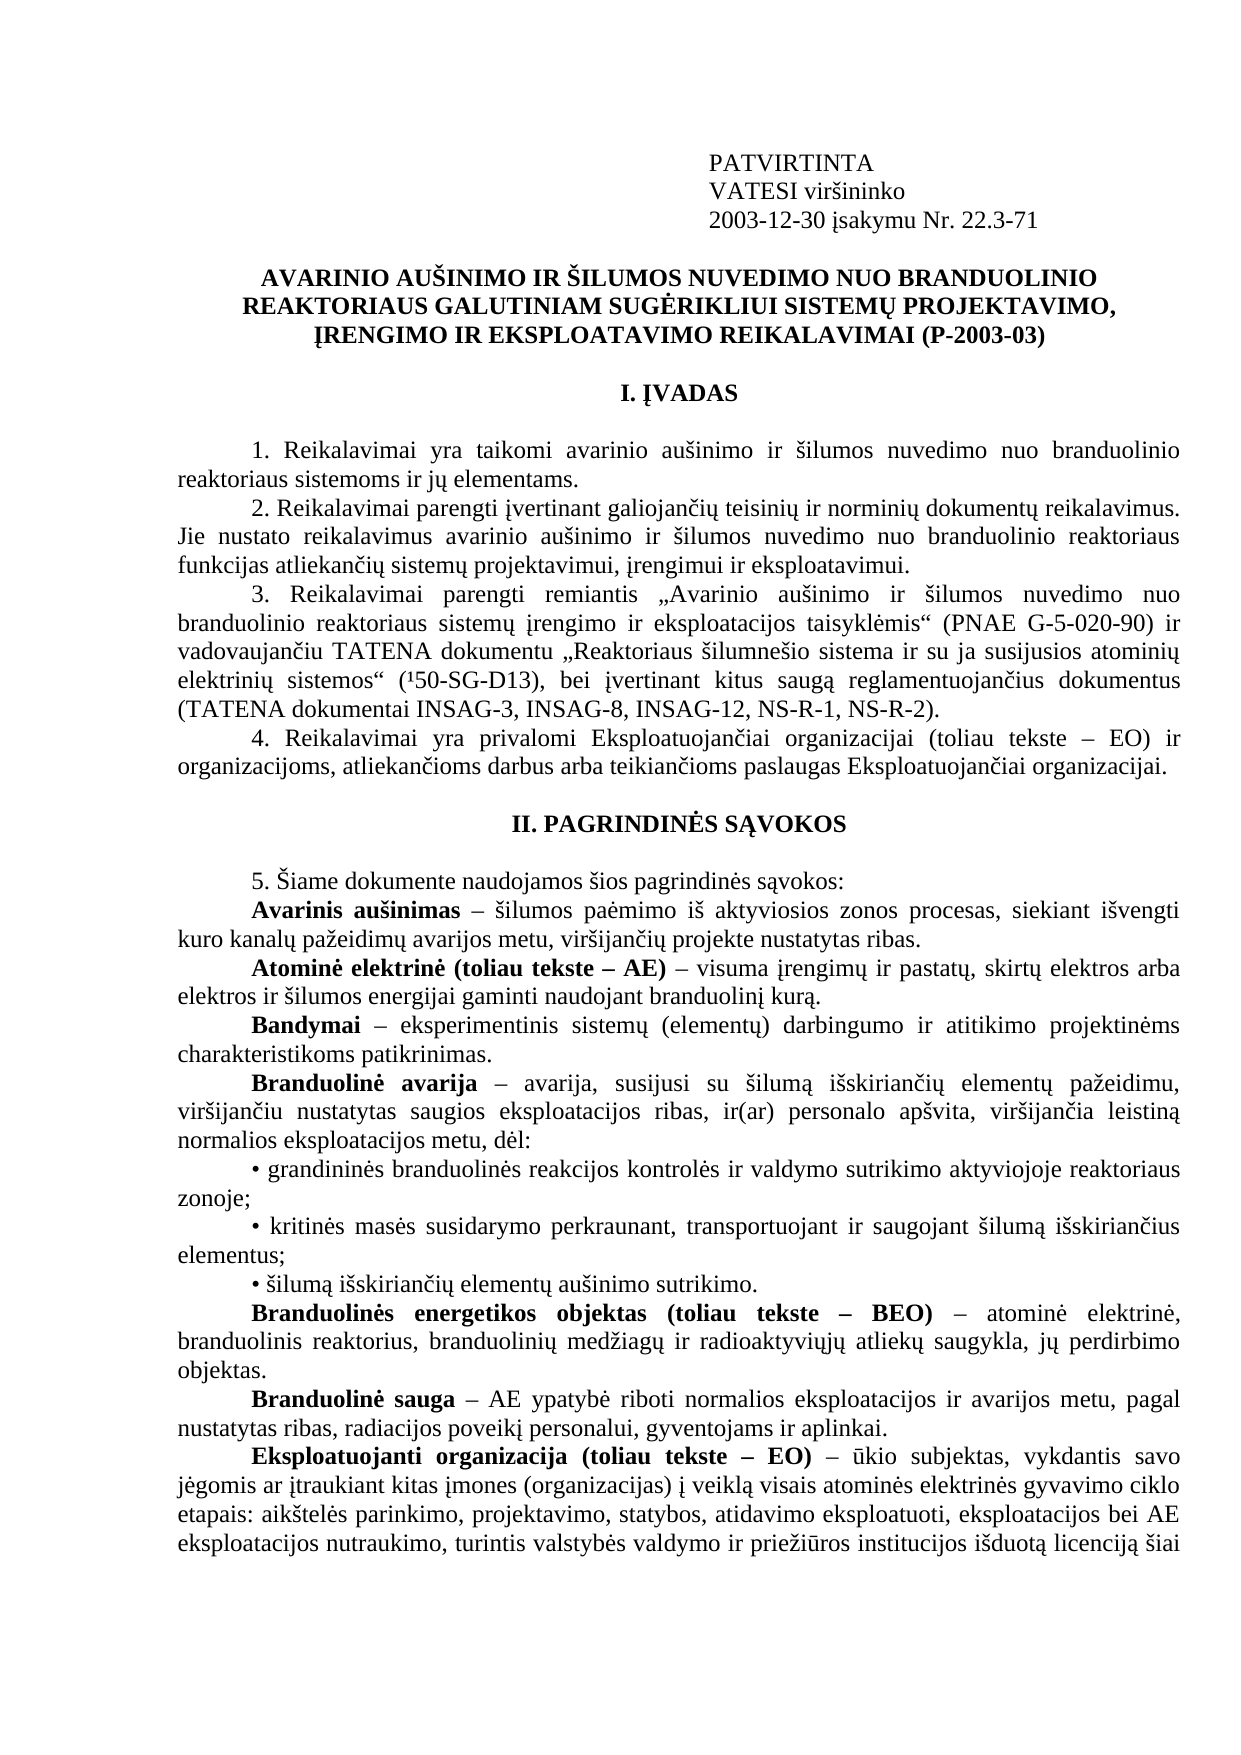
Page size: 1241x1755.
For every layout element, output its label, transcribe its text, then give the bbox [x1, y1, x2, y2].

text Branduolinė sauga – AE ypatybė riboti normalios eksploatacijos ir avarijos metu, pagal nustatytas ribas, radiacijos poveikį personalui, gyventojams ir aplinkai. [177, 1384, 1181, 1441]
text • šilumą išskiriančių elementų aušinimo sutrikimo. [177, 1269, 1181, 1298]
text I. ĮVADAS [177, 378, 1181, 406]
text • kritinės masės susidarymo perkraunant, transportuojant ir saugojant šilumą išskiriančius elementus; [177, 1211, 1181, 1269]
text PATVIRTINTA [177, 148, 1181, 176]
text 3. Reikalavimai parengti remiantis „Avarinio aušinimo ir šilumos nuvedimo nuo branduolinio reaktoriaus sistemų įrengimo ir eksploatacijos taisyklėmis“ (PNAE G-5-020-90) ir vadovaujančiu TATENA dokumentu „Reaktoriaus šilumnešio sistema ir su ja susijusios atominių elektrinių sistemos“ (¹50-SG-D13), bei įvertinant kitus saugą reglamentuojančius dokumentus (TATENA dokumentai INSAG-3, INSAG-8, INSAG-12, NS-R-1, NS-R-2). [177, 579, 1181, 723]
text 1. Reikalavimai yra taikomi avarinio aušinimo ir šilumos nuvedimo nuo branduolinio reaktoriaus sistemoms ir jų elementams. [177, 435, 1181, 493]
text 2. Reikalavimai parengti įvertinant galiojančių teisinių ir norminių dokumentų reikalavimus. Jie nustato reikalavimus avarinio aušinimo ir šilumos nuvedimo nuo branduolinio reaktoriaus funkcijas atliekančių sistemų projektavimui, įrengimui ir eksploatavimui. [177, 493, 1181, 579]
text Avarinis aušinimas – šilumos paėmimo iš aktyviosios zonos procesas, siekiant išvengti kuro kanalų pažeidimų avarijos metu, viršijančių projekte nustatytas ribas. [177, 895, 1181, 953]
text II. PAGRINDINĖS SĄVOKOS [177, 809, 1181, 838]
text 5. Šiame dokumente naudojamos šios pagrindinės sąvokos: [177, 866, 1181, 895]
text Atominė elektrinė (toliau tekste – AE) – visuma įrengimų ir pastatų, skirtų elektros arba elektros ir šilumos energijai gaminti naudojant branduolinį kurą. [177, 953, 1181, 1010]
text Eksploatuojanti organizacija (toliau tekste – EO) – ūkio subjektas, vykdantis savo jėgomis ar įtraukiant kitas įmones (organizacijas) į veiklą visais atominės elektrinės gyvavimo ciklo etapais: aikštelės parinkimo, projektavimo, statybos, atidavimo eksploatuoti, eksploatacijos bei AE eksploatacijos nutraukimo, turintis valstybės valdymo ir priežiūros institucijos išduotą licenciją šiai [177, 1441, 1181, 1556]
text VATESI viršininko [177, 176, 1181, 205]
text Bandymai – eksperimentinis sistemų (elementų) darbingumo ir atitikimo projektinėms charakteristikoms patikrinimas. [177, 1010, 1181, 1068]
text AVARINIO AUŠINIMO IR ŠILUMOS NUVEDIMO NUO BRANDUOLINIO REAKTORIAUS GALUTINIAM SUGĖRIKLIUI SISTEMŲ PROJEKTAVIMO, ĮRENGIMO IR EKSPLOATAVIMO REIKALAVIMAI (P-2003-03) [177, 263, 1181, 349]
text 4. Reikalavimai yra privalomi Eksploatuojančiai organizacijai (toliau tekste – EO) ir organizacijoms, atliekančioms darbus arba teikiančioms paslaugas Eksploatuojančiai organizacijai. [177, 723, 1181, 780]
text Branduolinė avarija – avarija, susijusi su šilumą išskiriančių elementų pažeidimu, viršijančiu nustatytas saugios eksploatacijos ribas, ir(ar) personalo apšvita, viršijančia leistiną normalios eksploatacijos metu, dėl: [177, 1068, 1181, 1154]
text • grandininės branduolinės reakcijos kontrolės ir valdymo sutrikimo aktyviojoje reaktoriaus zonoje; [177, 1154, 1181, 1211]
text 2003-12-30 įsakymu Nr. 22.3-71 [177, 205, 1181, 234]
text Branduolinės energetikos objektas (toliau tekste – BEO) – atominė elektrinė, branduolinis reaktorius, branduolinių medžiagų ir radioaktyviųjų atliekų saugykla, jų perdirbimo objektas. [177, 1298, 1181, 1384]
